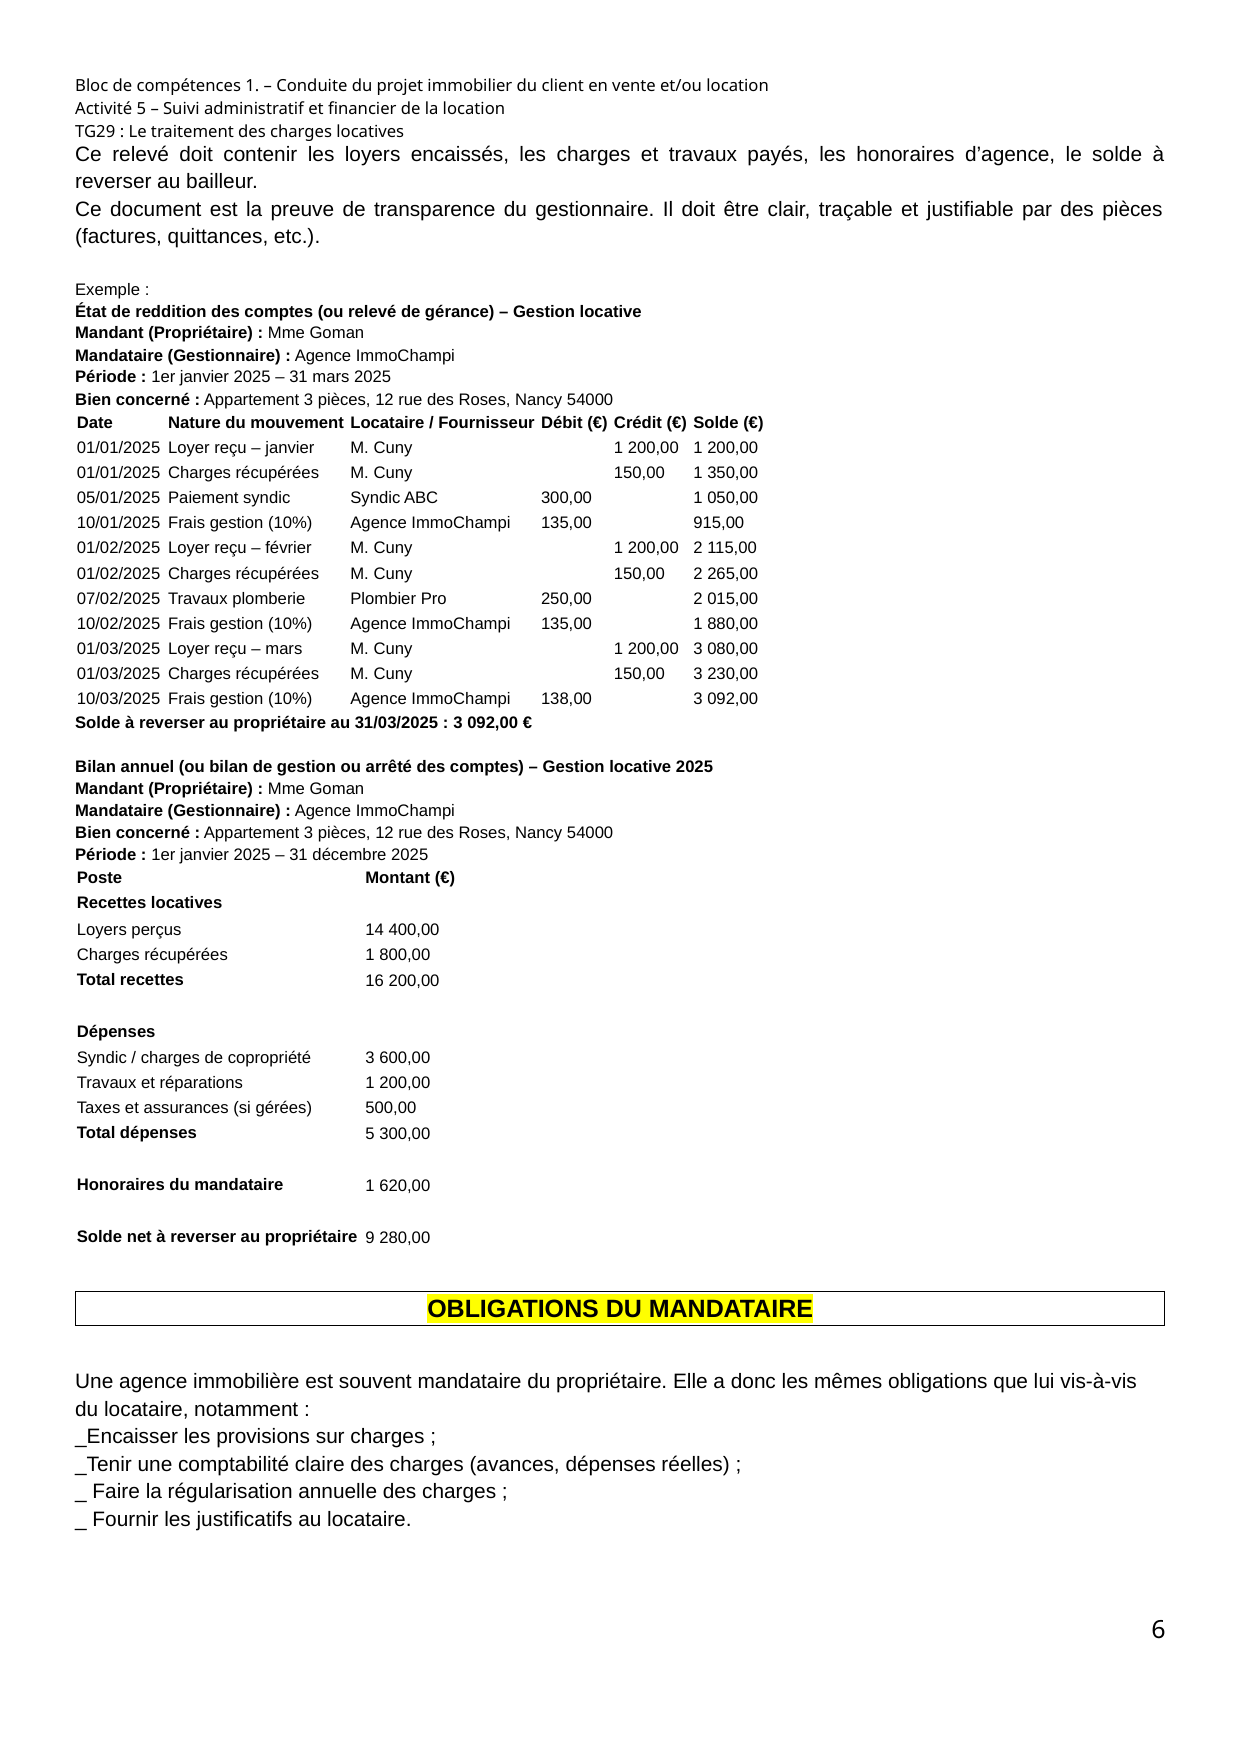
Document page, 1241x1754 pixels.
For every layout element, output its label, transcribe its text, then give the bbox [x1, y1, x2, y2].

table_cell 2 015,00 [692, 587, 770, 612]
table_cell Loyer reçu – janvier [166, 436, 348, 461]
table_cell 5 300,00 [364, 1122, 461, 1148]
text _Tenir une comptabilité claire des charges (avances, dépenses réelles) ; [75, 1452, 1165, 1476]
table_cell Frais gestion (10%) [166, 688, 348, 712]
text État de reddition des comptes (ou relevé de gérance) – Gestion locative [75, 301, 1165, 321]
table_cell Charges récupérées [166, 662, 348, 687]
table_cell 1 050,00 [692, 487, 770, 512]
table_cell [612, 612, 692, 637]
table_cell [612, 512, 692, 537]
table_cell 1 350,00 [692, 461, 770, 487]
table_cell Honoraires du mandataire [75, 1174, 363, 1200]
table_cell [364, 1020, 461, 1046]
table_cell 3 092,00 [692, 688, 770, 712]
text Mandant (Propriétaire) : Mme Goman Mandataire (Gestionnaire) : Agence ImmoChampi Période : 1er janvier 2025 – 31 mars 2025 Bien concerné : Appartement 3 pièces, 12 rue des Roses, Nancy 54000 [75, 323, 1165, 408]
table_header Débit (€) [539, 411, 612, 436]
table_cell 01/01/2025 [75, 436, 166, 461]
table_cell Travaux plomberie [166, 587, 348, 612]
table_cell Total recettes [75, 968, 363, 995]
table_cell Loyer reçu – février [166, 537, 348, 562]
text Ce document est la preuve de transparence du gestionnaire. Il doit être clair, traçable et justifiable par des pièces (factures, quittances, etc.). [75, 197, 1165, 248]
table_cell 500,00 [364, 1097, 461, 1122]
table_cell 3 230,00 [692, 662, 770, 687]
table_cell 10/01/2025 [75, 512, 166, 537]
table_cell 05/01/2025 [75, 487, 166, 512]
table_cell [75, 1200, 363, 1225]
table_cell 1 200,00 [364, 1072, 461, 1097]
table_cell [364, 1200, 461, 1225]
table_cell 250,00 [539, 587, 612, 612]
text OBLIGATIONS DU MANDATAIRE [76, 1292, 1164, 1325]
table_cell [539, 562, 612, 587]
table_cell [612, 587, 692, 612]
table_cell 10/03/2025 [75, 688, 166, 712]
table_cell [539, 436, 612, 461]
table_cell 2 115,00 [692, 537, 770, 562]
table_cell 135,00 [539, 612, 612, 637]
table_cell 01/03/2025 [75, 662, 166, 687]
table_cell 3 600,00 [364, 1046, 461, 1072]
table_cell Charges récupérées [166, 562, 348, 587]
table_cell 10/02/2025 [75, 612, 166, 637]
text _Encaisser les provisions sur charges ; [75, 1424, 1165, 1448]
table_cell [364, 891, 461, 918]
table_cell Frais gestion (10%) [166, 512, 348, 537]
table_cell Plombier Pro [349, 587, 539, 612]
table_cell Solde net à reverser au propriétaire [75, 1225, 363, 1252]
table_cell 1 200,00 [612, 436, 692, 461]
table_cell Charges récupérées [166, 461, 348, 487]
text Exemple : [75, 279, 1165, 298]
table_cell Syndic / charges de copropriété [75, 1046, 363, 1072]
table_cell Frais gestion (10%) [166, 612, 348, 637]
table_cell Agence ImmoChampi [349, 512, 539, 537]
table_cell [364, 995, 461, 1020]
table_cell Syndic ABC [349, 487, 539, 512]
table_cell [75, 995, 363, 1020]
table_cell [612, 688, 692, 712]
table_cell 1 620,00 [364, 1174, 461, 1200]
table_cell 2 265,00 [692, 562, 770, 587]
table_cell 138,00 [539, 688, 612, 712]
table_cell M. Cuny [349, 637, 539, 662]
table_cell 3 080,00 [692, 637, 770, 662]
table_cell [539, 637, 612, 662]
text Mandant (Propriétaire) : Mme Goman Mandataire (Gestionnaire) : Agence ImmoChampi Bien concerné : Appartement 3 pièces, 12 rue des Roses, Nancy 54000 Période : 1er janvier 2025 – 31 décembre 2025 [75, 778, 1165, 863]
table_cell [75, 1148, 363, 1173]
table_cell [364, 1148, 461, 1173]
table_cell 07/02/2025 [75, 587, 166, 612]
text Une agence immobilière est souvent mandataire du propriétaire. Elle a donc les mêmes obligations que lui vis-à-vis du locataire, notamment : [75, 1369, 1165, 1421]
table_cell M. Cuny [349, 662, 539, 687]
table_cell 135,00 [539, 512, 612, 537]
table_cell Recettes locatives [75, 891, 363, 918]
table_header Montant (€) [364, 866, 461, 891]
text Solde à reverser au propriétaire au 31/03/2025 : 3 092,00 € [75, 712, 1165, 732]
text Ce relevé doit contenir les loyers encaissés, les charges et travaux payés, les honoraires d’agence, le solde à reverser au bailleur. [75, 142, 1165, 193]
text Bilan annuel (ou bilan de gestion ou arrêté des comptes) – Gestion locative 2025 [75, 756, 1165, 776]
table_cell Loyer reçu – mars [166, 637, 348, 662]
table_cell [539, 662, 612, 687]
table_header Locataire / Fournisseur [349, 411, 539, 436]
table_cell Dépenses [75, 1020, 363, 1046]
table_cell [539, 461, 612, 487]
table_cell M. Cuny [349, 461, 539, 487]
table_cell M. Cuny [349, 537, 539, 562]
table_cell 915,00 [692, 512, 770, 537]
table_cell Charges récupérées [75, 943, 363, 968]
table_cell M. Cuny [349, 436, 539, 461]
table_cell 1 880,00 [692, 612, 770, 637]
table_cell 1 800,00 [364, 943, 461, 968]
table_cell 01/01/2025 [75, 461, 166, 487]
table_cell 01/03/2025 [75, 637, 166, 662]
table_cell 01/02/2025 [75, 562, 166, 587]
table_cell Agence ImmoChampi [349, 612, 539, 637]
table_cell 150,00 [612, 461, 692, 487]
table_cell Agence ImmoChampi [349, 688, 539, 712]
table_header Solde (€) [692, 411, 770, 436]
table_cell Paiement syndic [166, 487, 348, 512]
table_header Nature du mouvement [166, 411, 348, 436]
table_cell 9 280,00 [364, 1225, 461, 1252]
table_header Date [75, 411, 166, 436]
table_cell 16 200,00 [364, 968, 461, 995]
table_cell 1 200,00 [612, 637, 692, 662]
table_cell 1 200,00 [612, 537, 692, 562]
text _ Fournir les justificatifs au locataire. [75, 1507, 1165, 1531]
table_cell [539, 537, 612, 562]
table_header Crédit (€) [612, 411, 692, 436]
table_cell Travaux et réparations [75, 1072, 363, 1097]
text _ Faire la régularisation annuelle des charges ; [75, 1479, 1165, 1503]
table_cell 01/02/2025 [75, 537, 166, 562]
table_cell [612, 487, 692, 512]
table_header Poste [75, 866, 363, 891]
table_cell 1 200,00 [692, 436, 770, 461]
table_cell 150,00 [612, 662, 692, 687]
table_cell Total dépenses [75, 1122, 363, 1148]
table_cell M. Cuny [349, 562, 539, 587]
table_cell Loyers perçus [75, 918, 363, 943]
table_cell 300,00 [539, 487, 612, 512]
table_cell Taxes et assurances (si gérées) [75, 1097, 363, 1122]
table_cell 150,00 [612, 562, 692, 587]
table_cell 14 400,00 [364, 918, 461, 943]
